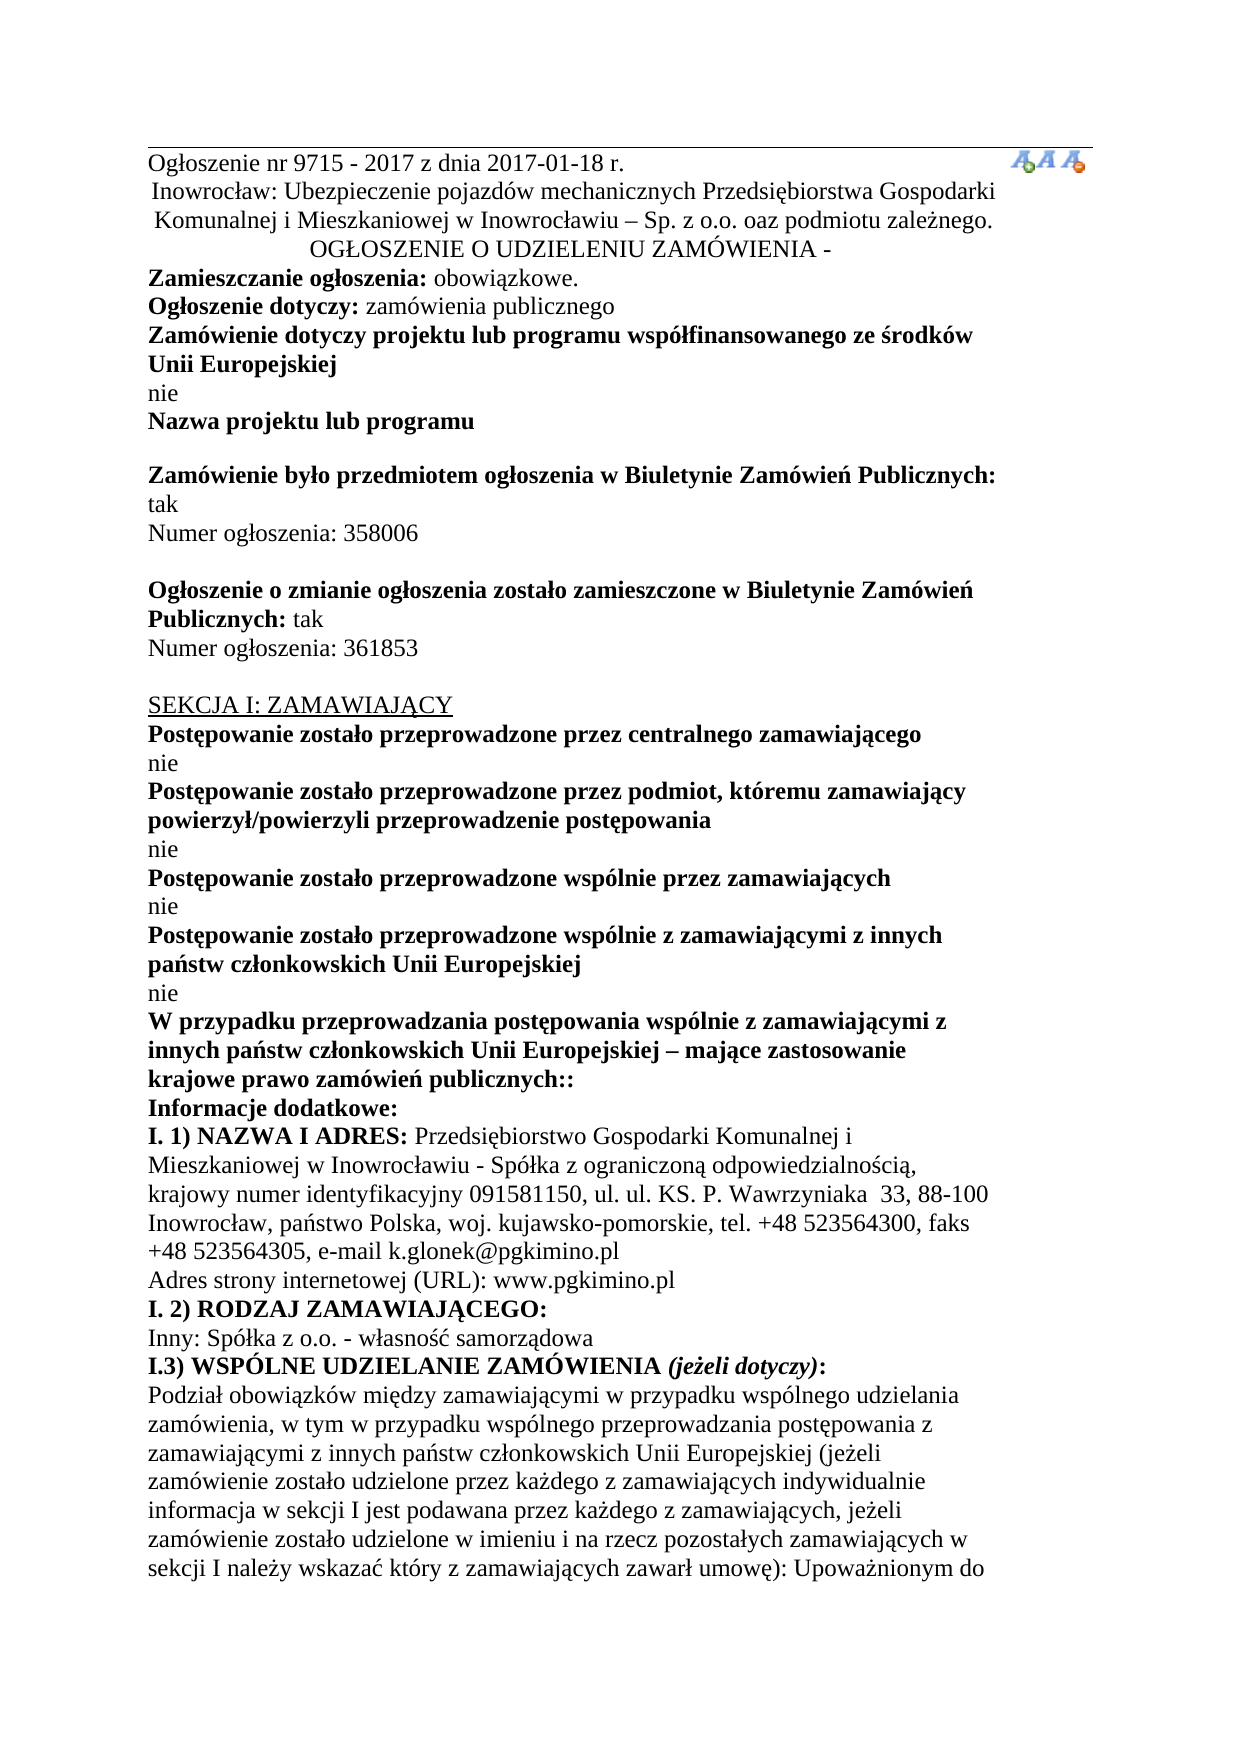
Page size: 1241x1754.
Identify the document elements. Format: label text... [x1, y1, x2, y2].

table_header [1000, 148, 1093, 1581]
table_header Ogłoszenie nr 9715 - 2017 z dnia 2017-01-18 r. Inowrocław: Ubezpieczenie pojazdów mechanicznych Przedsiębiorstwa Gospodarki Komunalnej i Mieszkaniowej w Inowrocławiu – Sp. z o.o. oaz podmiotu zależnego. OGŁOSZENIE O UDZIELENIU ZAMÓWIENIA - Zamieszczanie ogłoszenia: obowiązkowe. Ogłoszenie dotyczy: zamówienia publicznego Zamówienie dotyczy projektu lub programu współfinansowanego ze środków Unii Europejskiej nie Nazwa projektu lub programu Zamówienie było przedmiotem ogłoszenia w Biuletynie Zamówień Publicznych: tak Numer ogłoszenia: 358006 Ogłoszenie o zmianie ogłoszenia zostało zamieszczone w Biuletynie Zamówień Publicznych: tak Numer ogłoszenia: 361853 SEKCJA I: ZAMAWIAJĄCY Postępowanie zostało przeprowadzone przez centralnego zamawiającego nie Postępowanie zostało przeprowadzone przez podmiot, któremu zamawiający powierzył/powierzyli przeprowadzenie postępowania nie Postępowanie zostało przeprowadzone wspólnie przez zamawiających nie Postępowanie zostało przeprowadzone wspólnie z zamawiającymi z innych państw członkowskich Unii Europejskiej nie W przypadku przeprowadzania postępowania wspólnie z zamawiającymi z innych państw członkowskich Unii Europejskiej – mające zastosowanie krajowe prawo zamówień publicznych:: Informacje dodatkowe: I. 1) NAZWA I ADRES: Przedsiębiorstwo Gospodarki Komunalnej i Mieszkaniowej w Inowrocławiu - Spółka z ograniczoną odpowiedzialnością, krajowy numer identyfikacyjny 091581150, ul. ul. KS. P. Wawrzyniaka 33, 88-100 Inowrocław, państwo Polska, woj. kujawsko-pomorskie, tel. +48 523564300, faks +48 523564305, e-mail k.glonek@pgkimino.pl Adres strony internetowej (URL): www.pgkimino.pl I. 2) RODZAJ ZAMAWIAJĄCEGO: Inny: Spółka z o.o. - własność samorządowa I.3) WSPÓLNE UDZIELANIE ZAMÓWIENIA (jeżeli dotyczy): Podział obowiązków między zamawiającymi w przypadku wspólnego udzielania zamówienia, w tym w przypadku wspólnego przeprowadzania postępowania z zamawiającymi z innych państw członkowskich Unii Europejskiej (jeżeli zamówienie zostało udzielone przez każdego z zamawiających indywidualnie informacja w sekcji I jest podawana przez każdego z zamawiających, jeżeli zamówienie zostało udzielone w imieniu i na rzecz pozostałych zamawiających w sekcji I należy wskazać który z zamawiających zawarł umowę): Upoważnionym do [148, 148, 999, 1581]
